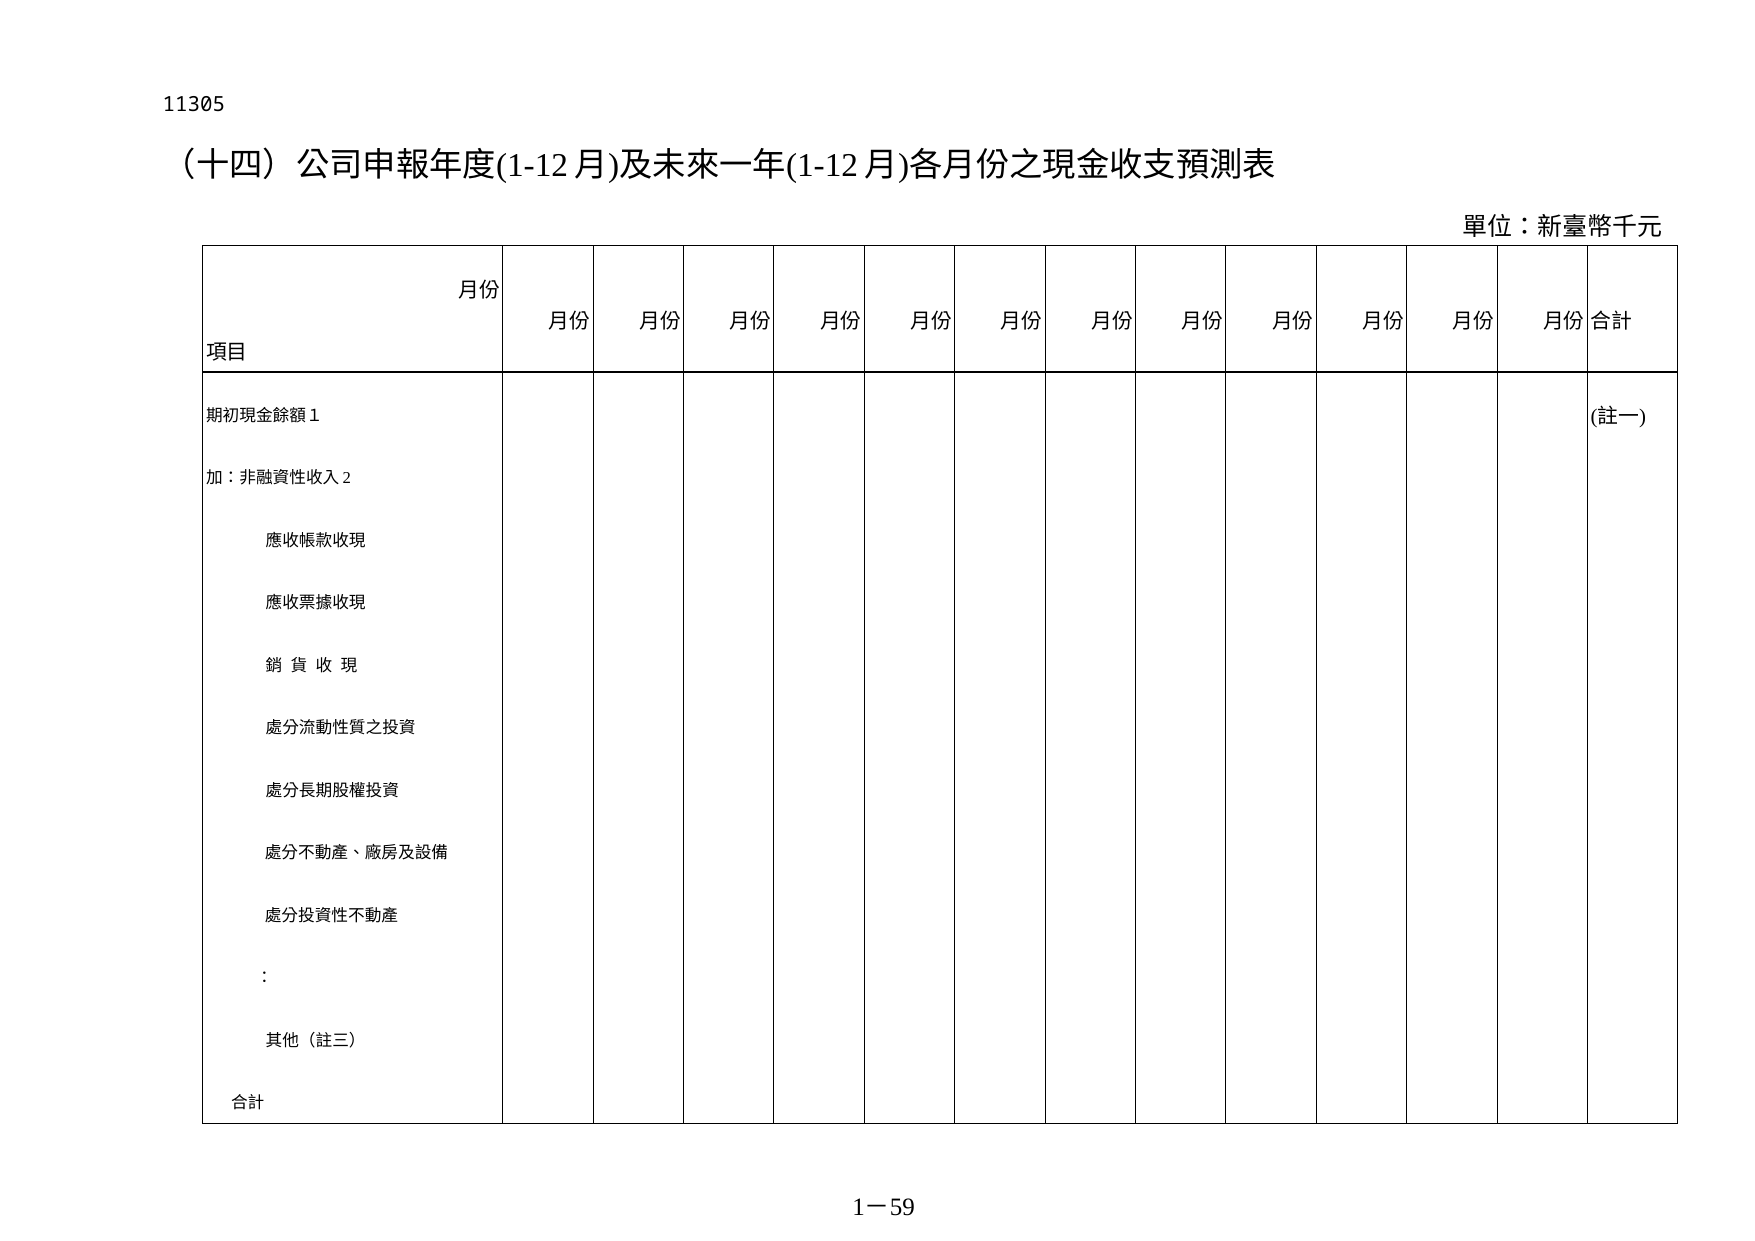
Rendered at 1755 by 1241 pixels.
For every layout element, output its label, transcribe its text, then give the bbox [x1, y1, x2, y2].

table_cell [594, 373, 683, 1122]
table_header 合計 [1588, 246, 1677, 371]
table_header 月份 [684, 246, 773, 371]
table_cell [1046, 373, 1135, 1122]
table_cell [503, 373, 593, 1122]
table_header 月份 項目 [203, 246, 502, 371]
table_cell [1226, 373, 1316, 1122]
table_cell [774, 373, 864, 1122]
table_header 月份 [503, 246, 593, 371]
table_header 月份 [1407, 246, 1497, 371]
text 單位：新臺幣千元 [250, 183, 1663, 245]
table_header 月份 [774, 246, 864, 371]
table_cell [1407, 373, 1497, 1122]
table_cell [1136, 373, 1225, 1122]
table_header 月份 [865, 246, 954, 371]
table_cell (註一) [1588, 373, 1677, 1122]
table_header 月份 [1498, 246, 1587, 371]
table_header 月份 [1046, 246, 1135, 371]
table_cell [684, 373, 773, 1122]
table_header 月份 [1226, 246, 1316, 371]
table_header 月份 [594, 246, 683, 371]
table_header 月份 [1136, 246, 1225, 371]
text （十四）公司申報年度(1-12月)及未來一年(1-12月)各月份之現金收支預測表 [162, 120, 1604, 183]
table_header 月份 [1317, 246, 1406, 371]
table_cell 期初現金餘額１ 加：非融資性收入2 應收帳款收現 應收票據收現 銷 貨 收 現 處分流動性質之投資 處分長期股權投資 處分不動產、廠房及設備 處分投資性不動產 ： 其他（註三） 合計 [203, 373, 502, 1122]
table_cell [955, 373, 1045, 1122]
table_cell [1317, 373, 1406, 1122]
table_header [1678, 245, 1703, 1122]
table_cell [1498, 373, 1587, 1122]
table_header 月份 [955, 246, 1045, 371]
table_cell [865, 373, 954, 1122]
